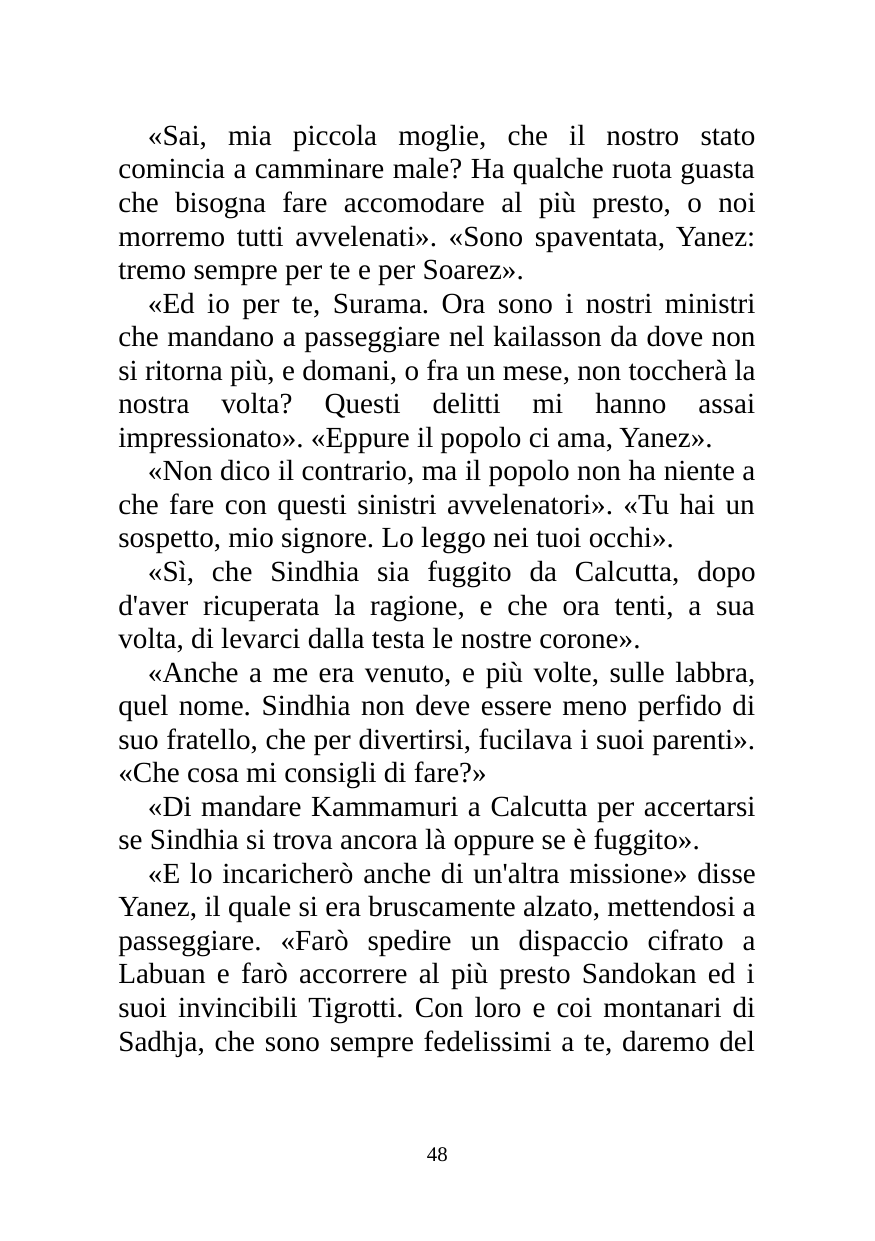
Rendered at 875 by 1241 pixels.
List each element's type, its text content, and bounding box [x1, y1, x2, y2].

text «Di mandare Kammamuri a Calcutta per accertarsi se Sindhia si trova ancora là oppure se è fuggito». [118, 789, 756, 856]
text «Ed io per te, Surama. Ora sono i nostri ministri che mandano a passeggiare nel kailasson da dove non si ritorna più, e domani, o fra un mese, non toccherà la nostra volta? Questi delitti mi hanno assai impressionato». «Eppure il popolo ci ama, Yanez». [118, 286, 756, 453]
text «Non dico il contrario, ma il popolo non ha niente a che fare con questi sinistri avvelenatori». «Tu hai un sospetto, mio signore. Lo leggo nei tuoi occhi». [118, 453, 756, 554]
text «Sai, mia piccola moglie, che il nostro stato comincia a camminare male? Ha qualche ruota guasta che bisogna fare accomodare al più presto, o noi morremo tutti avvelenati». «Sono spaventata, Yanez: tremo sempre per te e per Soarez». [118, 118, 756, 286]
text «Sì, che Sindhia sia fuggito da Calcutta, dopo d'aver ricuperata la ragione, e che ora tenti, a sua volta, di levarci dalla testa le nostre corone». [118, 554, 756, 655]
text «E lo incaricherò anche di un'altra missione» disse Yanez, il quale si era bruscamente alzato, mettendosi a passeggiare. «Farò spedire un dispaccio cifrato a Labuan e farò accorrere al più presto Sandokan ed i suoi invincibili Tigrotti. Con loro e coi montanari di Sadhja, che sono sempre fedelissimi a te, daremo del [118, 856, 756, 1057]
text «Anche a me era venuto, e più volte, sulle labbra, quel nome. Sindhia non deve essere meno perfido di suo fratello, che per divertirsi, fucilava i suoi parenti». «Che cosa mi consigli di fare?» [118, 655, 756, 789]
